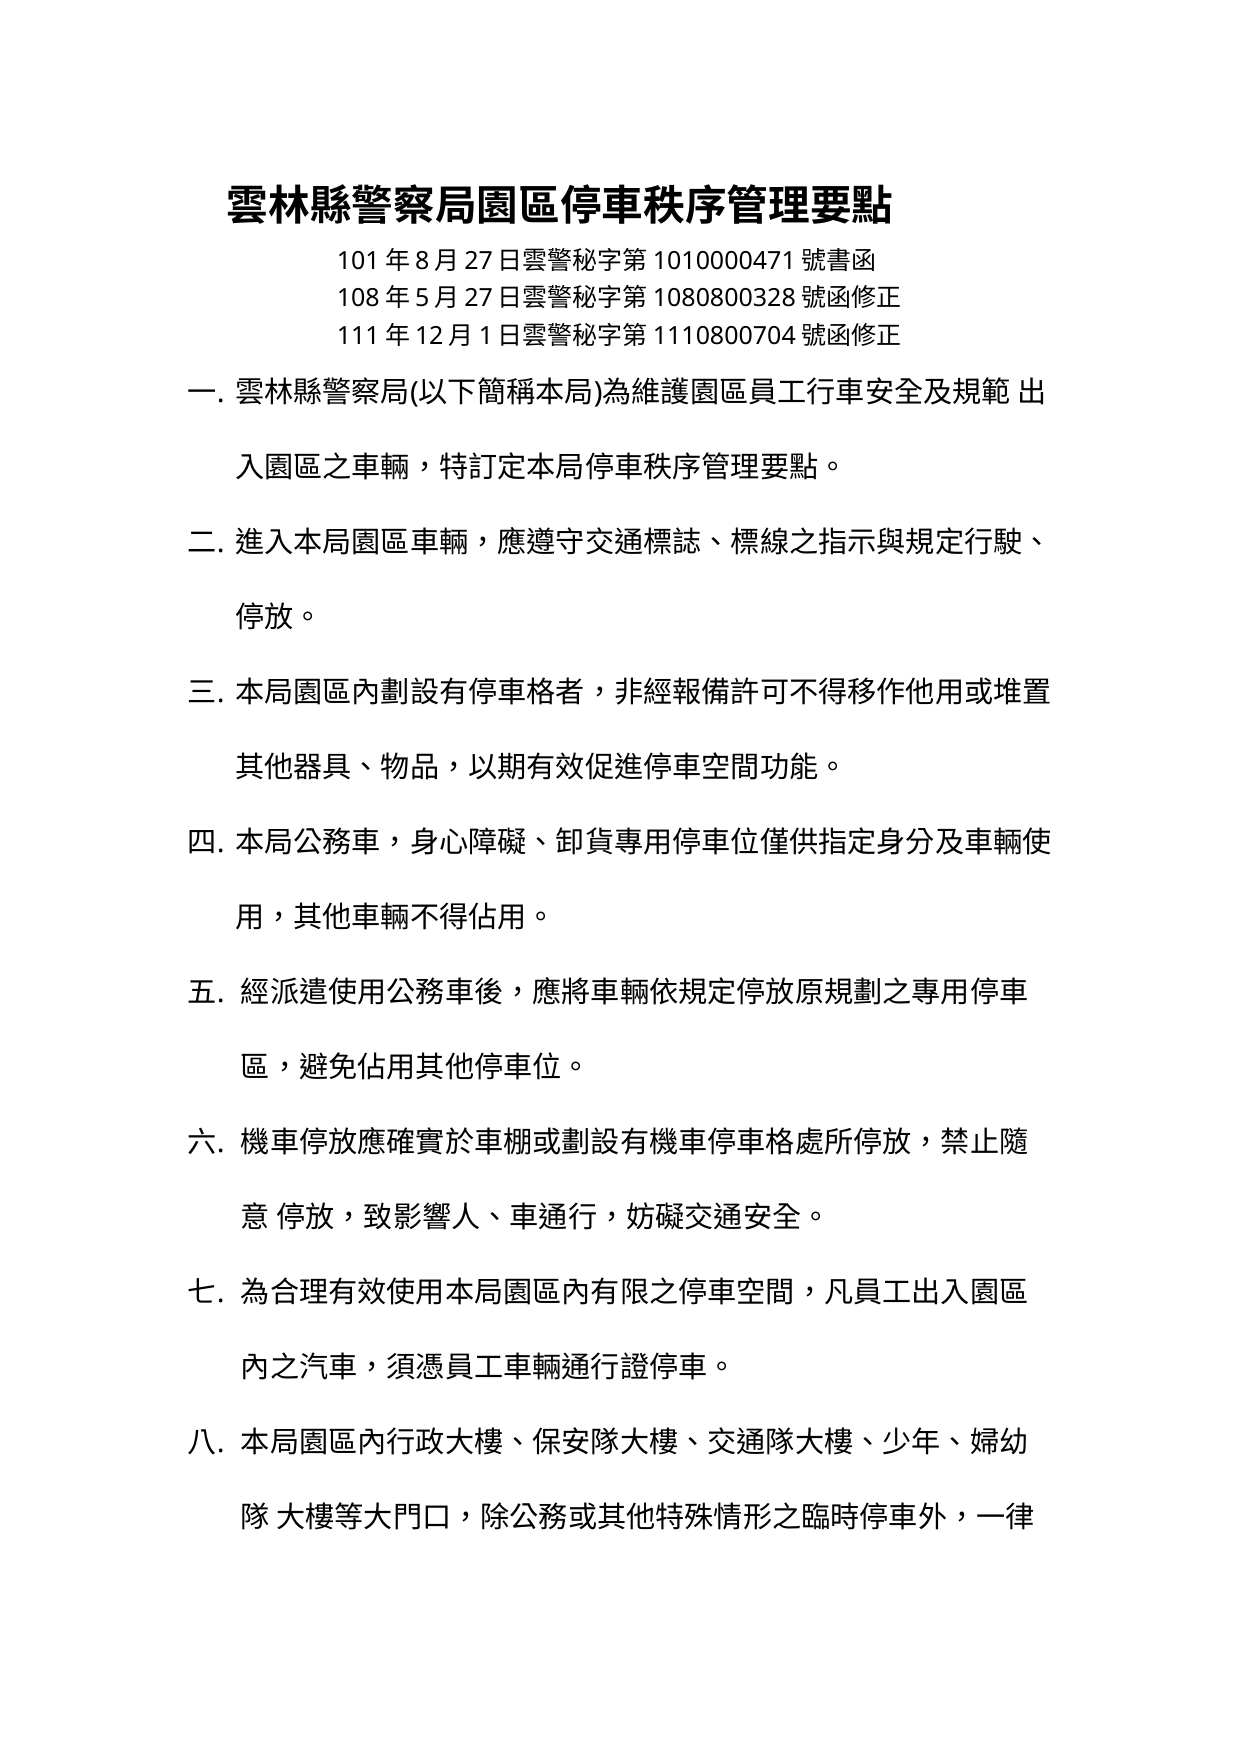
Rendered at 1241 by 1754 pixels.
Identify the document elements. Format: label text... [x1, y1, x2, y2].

list 本局園區內劃設有停車格者，非經報備許可不得移作他用或堆置 其他器具、物品，以期有效促進停車空間功能。 [187, 652, 1053, 802]
list 經派遣使用公務車後，應將車輛依規定停放原規劃之專用停車 區，避免佔用其他停車位。 [187, 952, 1053, 1102]
list 進入本局園區車輛，應遵守交通標誌、標線之指示與規定行駛、 停放。 [187, 502, 1053, 652]
list 雲林縣警察局(以下簡稱本局)為維護園區員工行車安全及規範 出入園區之車輛，特訂定本局停車秩序管理要點。 [187, 352, 1053, 502]
list 本局公務車，身心障礙、卸貨專用停車位僅供指定身分及車輛使用，其他車輛不得佔用。 [187, 802, 1053, 952]
list 為合理有效使用本局園區內有限之停車空間，凡員工出入園區內之汽車，須憑員工車輛通行證停車。 [187, 1252, 1053, 1402]
text 雲林縣警察局園區停車秩序管理要點 [187, 164, 1053, 239]
text 108年5月27日雲警秘字第1080800328號函修正 [187, 277, 1053, 314]
text 111年12月1日雲警秘字第1110800704號函修正 [187, 314, 1053, 352]
list 機車停放應確實於車棚或劃設有機車停車格處所停放，禁止隨意 停放，致影響人、車通行，妨礙交通安全。 [187, 1102, 1053, 1252]
text 101年8月27日雲警秘字第1010000471號書函 [187, 239, 1053, 277]
list 本局園區內行政大樓、保安隊大樓、交通隊大樓、少年、婦幼隊 大樓等大門口，除公務或其他特殊情形之臨時停車外，一律 [187, 1402, 1053, 1552]
